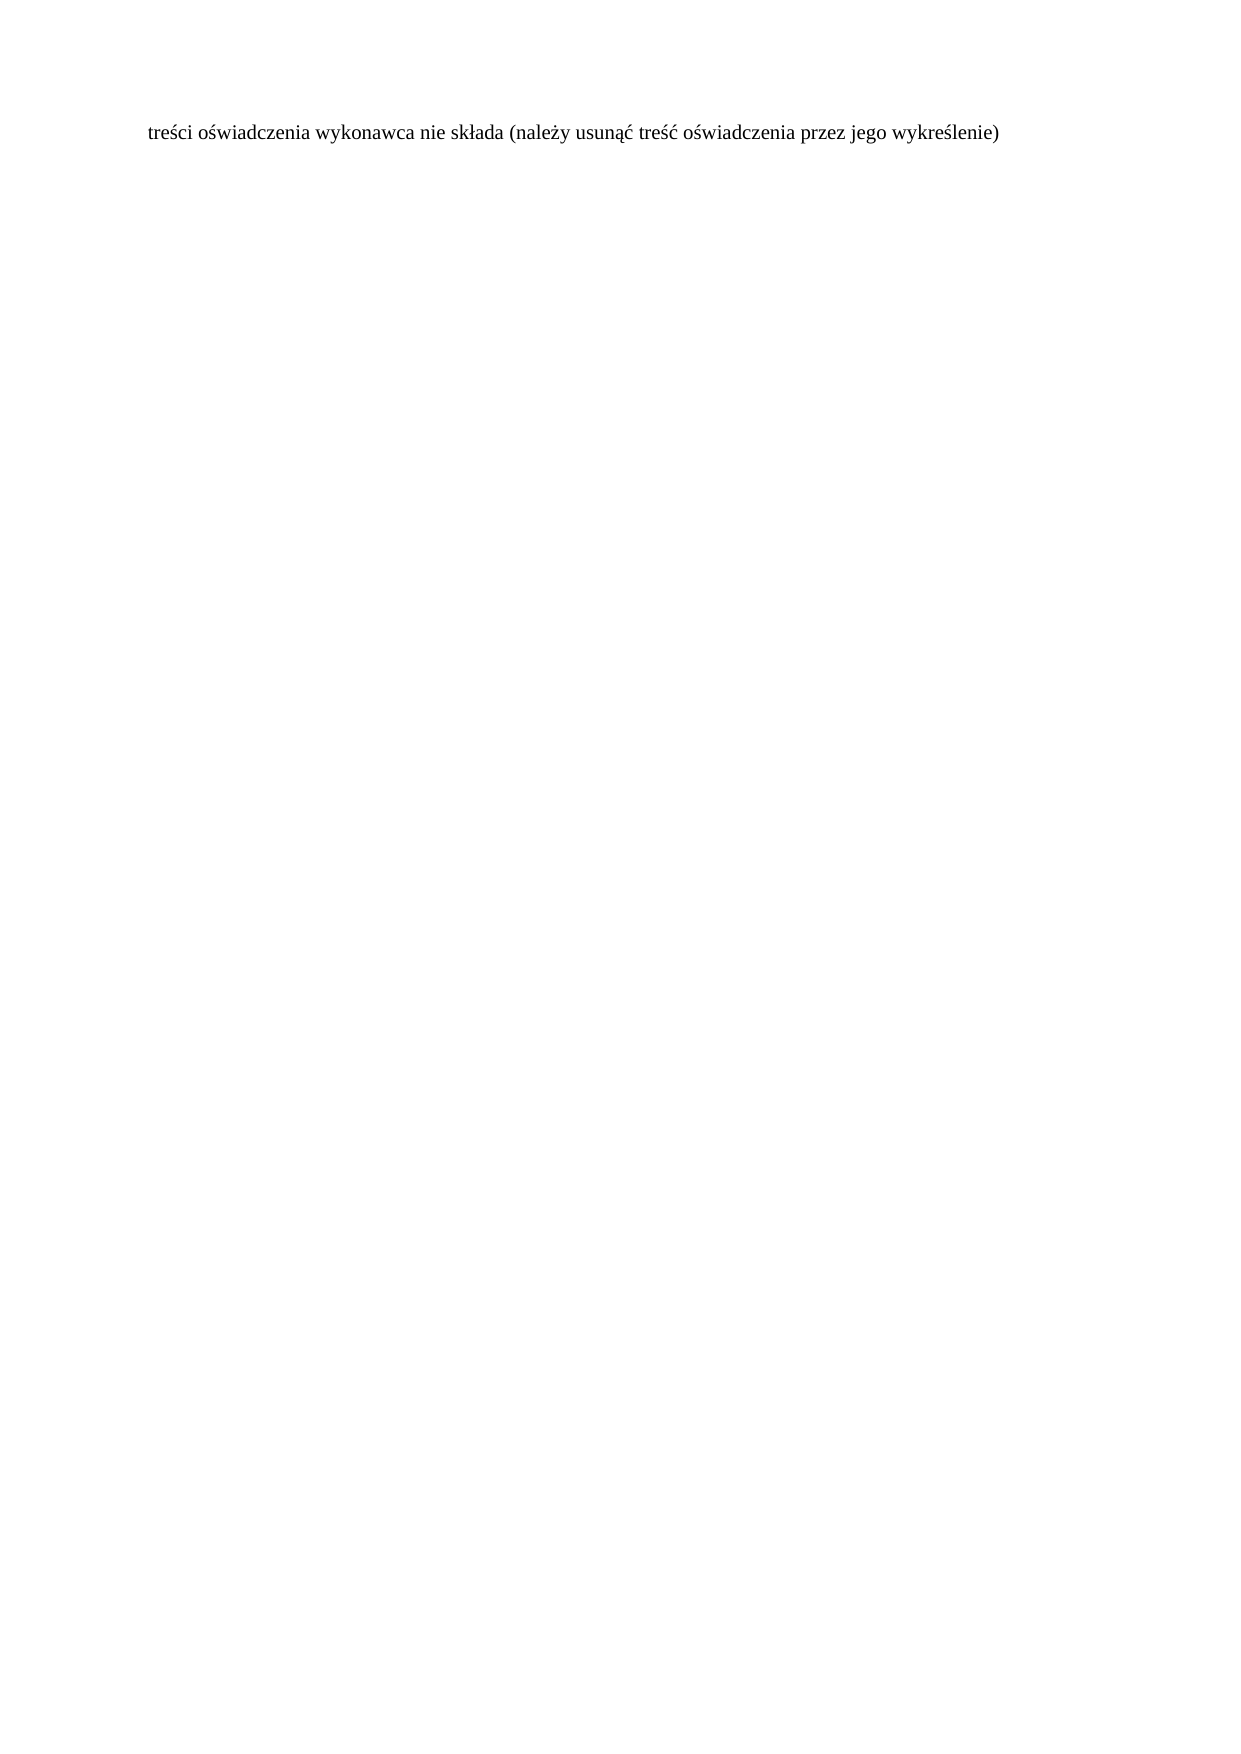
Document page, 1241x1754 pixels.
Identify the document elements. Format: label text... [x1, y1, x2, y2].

text treści oświadczenia wykonawca nie składa (należy usunąć treść oświadczenia przez jego wykreślenie) [148, 118, 1122, 171]
